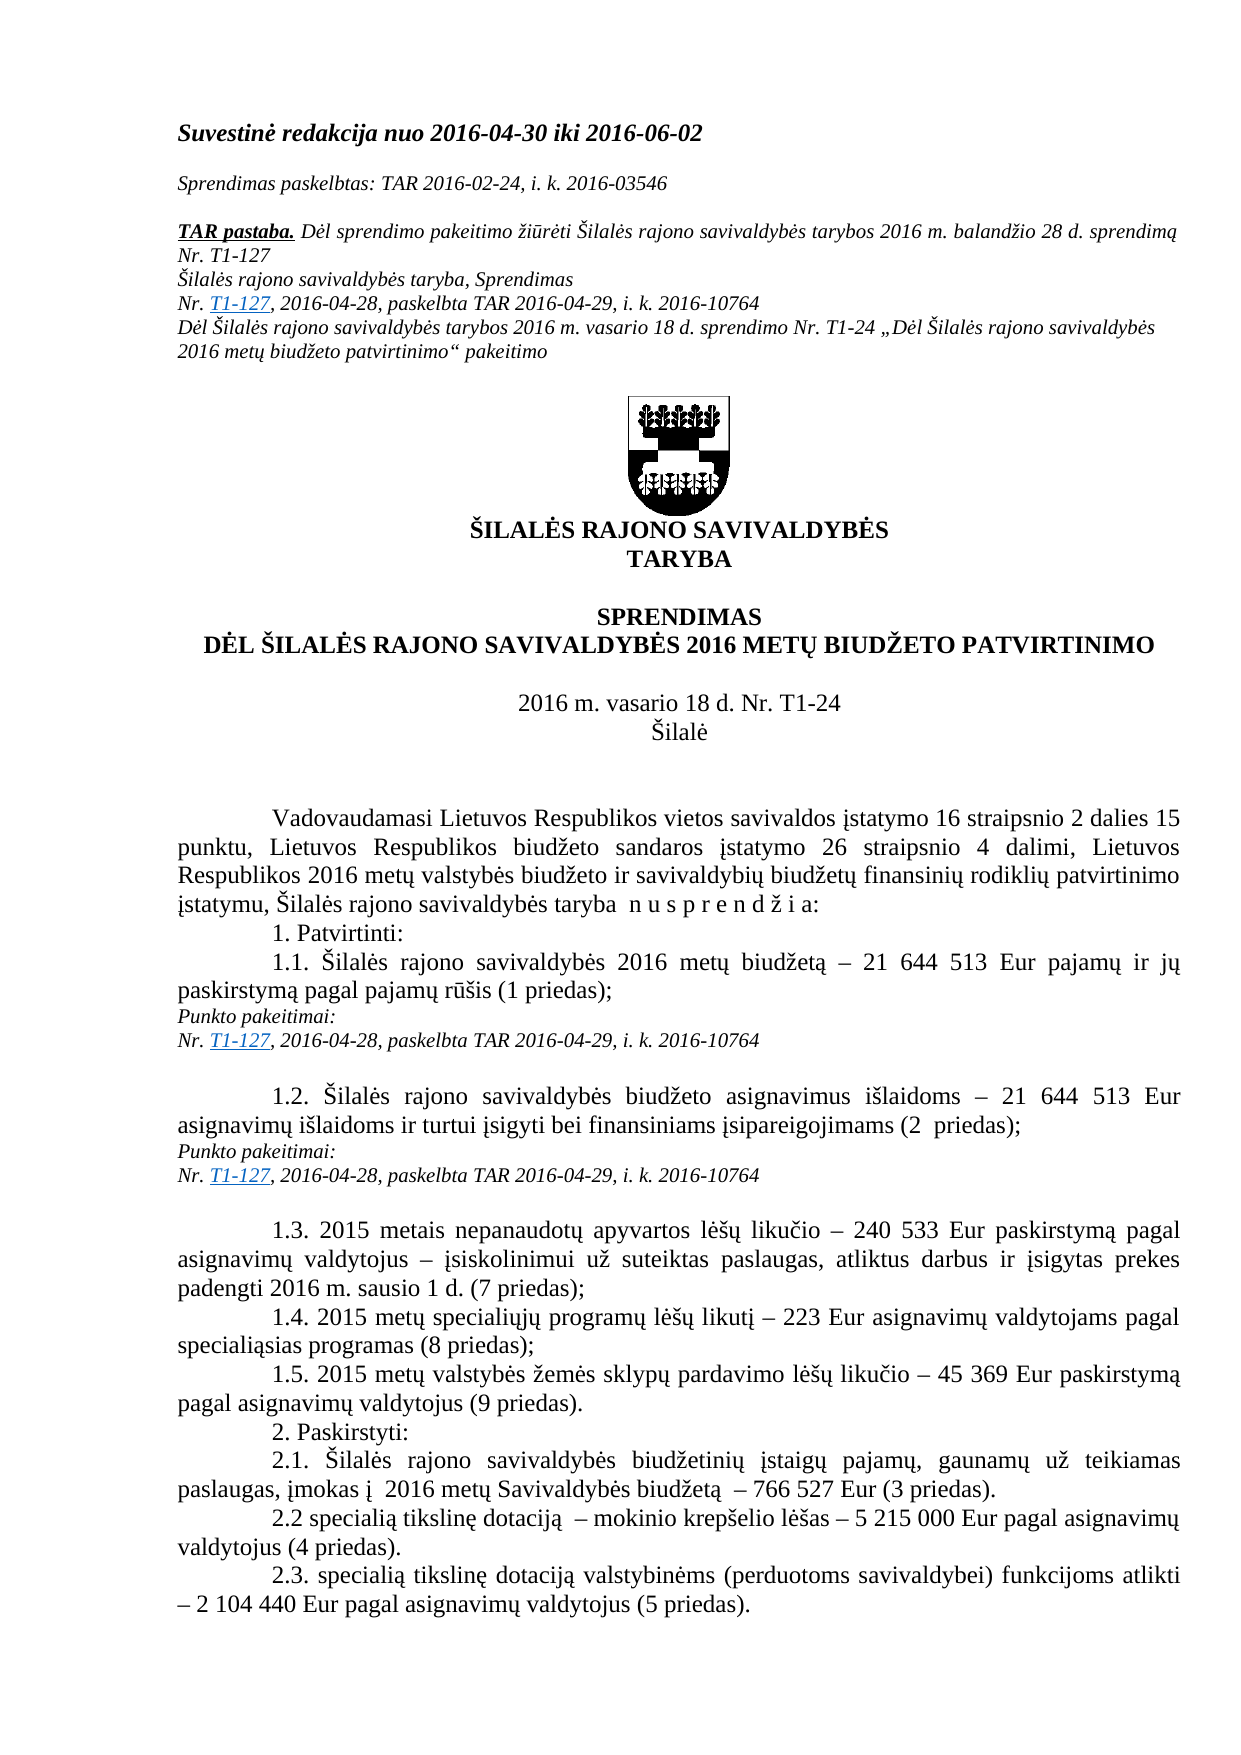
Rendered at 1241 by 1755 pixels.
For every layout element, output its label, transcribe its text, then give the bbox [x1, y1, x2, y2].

text Šilalė [177, 717, 1181, 746]
text Nr. T1-127, 2016-04-28, paskelbta TAR 2016-04-29, i. k. 2016-10764 [177, 291, 1181, 315]
text TAR pastaba. Dėl sprendimo pakeitimo žiūrėti Šilalės rajono savivaldybės tarybos 2016 m. balandžio 28 d. sprendimą Nr. T1-127 [177, 219, 1181, 267]
text ŠILALĖS RAJONO SAVIVALDYBĖS [177, 516, 1181, 544]
text 1.5. 2015 metų valstybės žemės sklypų pardavimo lėšų likučio – 45 369 Eur paskirstymą pagal asignavimų valdytojus (9 priedas). [177, 1359, 1181, 1417]
text 1.3. 2015 metais nepanaudotų apyvartos lėšų likučio – 240 533 Eur paskirstymą pagal asignavimų valdytojus – įsiskolinimui už suteiktas paslaugas, atliktus darbus ir įsigytas prekes padengti 2016 m. sausio 1 d. (7 priedas); [177, 1216, 1181, 1302]
text 1.2. Šilalės rajono savivaldybės biudžeto asignavimus išlaidoms – 21 644 513 Eur asignavimų išlaidoms ir turtui įsigyti bei finansiniams įsipareigojimams (2 priedas); [177, 1081, 1181, 1139]
text Vadovaudamasi Lietuvos Respublikos vietos savivaldos įstatymo 16 straipsnio 2 dalies 15 punktu, Lietuvos Respublikos biudžeto sandaros įstatymo 26 straipsnio 4 dalimi, Lietuvos Respublikos 2016 metų valstybės biudžeto ir savivaldybių biudžetų finansinių rodiklių patvirtinimo įstatymu, Šilalės rajono savivaldybės taryba n u s p r e n d ž i a: [177, 803, 1181, 918]
text Nr. T1-127, 2016-04-28, paskelbta TAR 2016-04-29, i. k. 2016-10764 [177, 1163, 1181, 1187]
text 1.4. 2015 metų specialiųjų programų lėšų likutį – 223 Eur asignavimų valdytojams pagal specialiąsias programas (8 priedas); [177, 1302, 1181, 1359]
text Sprendimas paskelbtas: TAR 2016-02-24, i. k. 2016-03546 [177, 171, 1181, 195]
text Punkto pakeitimai: [177, 1139, 1181, 1163]
text DĖL ŠILALĖS RAJONO SAVIVALDYBĖS 2016 METŲ BIUDŽETO PATVIRTINIMO [177, 631, 1181, 659]
text 2016 m. vasario 18 d. Nr. T1-24 [177, 688, 1181, 717]
text TARYBA [177, 544, 1181, 573]
text Dėl Šilalės rajono savivaldybės tarybos 2016 m. vasario 18 d. sprendimo Nr. T1-24 „Dėl Šilalės rajono savivaldybės 2016 metų biudžeto patvirtinimo“ pakeitimo [177, 315, 1181, 363]
text 2.2 specialią tikslinę dotaciją – mokinio krepšelio lėšas – 5 215 000 Eur pagal asignavimų valdytojus (4 priedas). [177, 1503, 1181, 1561]
text Šilalės rajono savivaldybės taryba, Sprendimas [177, 267, 1181, 291]
text 1. Patvirtinti: [177, 918, 1181, 947]
text Suvestinė redakcija nuo 2016-04-30 iki 2016-06-02 [177, 118, 1181, 147]
text 2.1. Šilalės rajono savivaldybės biudžetinių įstaigų pajamų, gaunamų už teikiamas paslaugas, įmokas į 2016 metų Savivaldybės biudžetą – 766 527 Eur (3 priedas). [177, 1446, 1181, 1503]
text 2.3. specialią tikslinę dotaciją valstybinėms (perduotoms savivaldybei) funkcijoms atlikti – 2 104 440 Eur pagal asignavimų valdytojus (5 priedas). [177, 1561, 1181, 1618]
text 2. Paskirstyti: [177, 1417, 1181, 1446]
text 1.1. Šilalės rajono savivaldybės 2016 metų biudžetą – 21 644 513 Eur pajamų ir jų paskirstymą pagal pajamų rūšis (1 priedas); [177, 947, 1181, 1004]
text Punkto pakeitimai: [177, 1004, 1181, 1028]
text Nr. T1-127, 2016-04-28, paskelbta TAR 2016-04-29, i. k. 2016-10764 [177, 1028, 1181, 1052]
text SPRENDIMAS [177, 602, 1181, 631]
